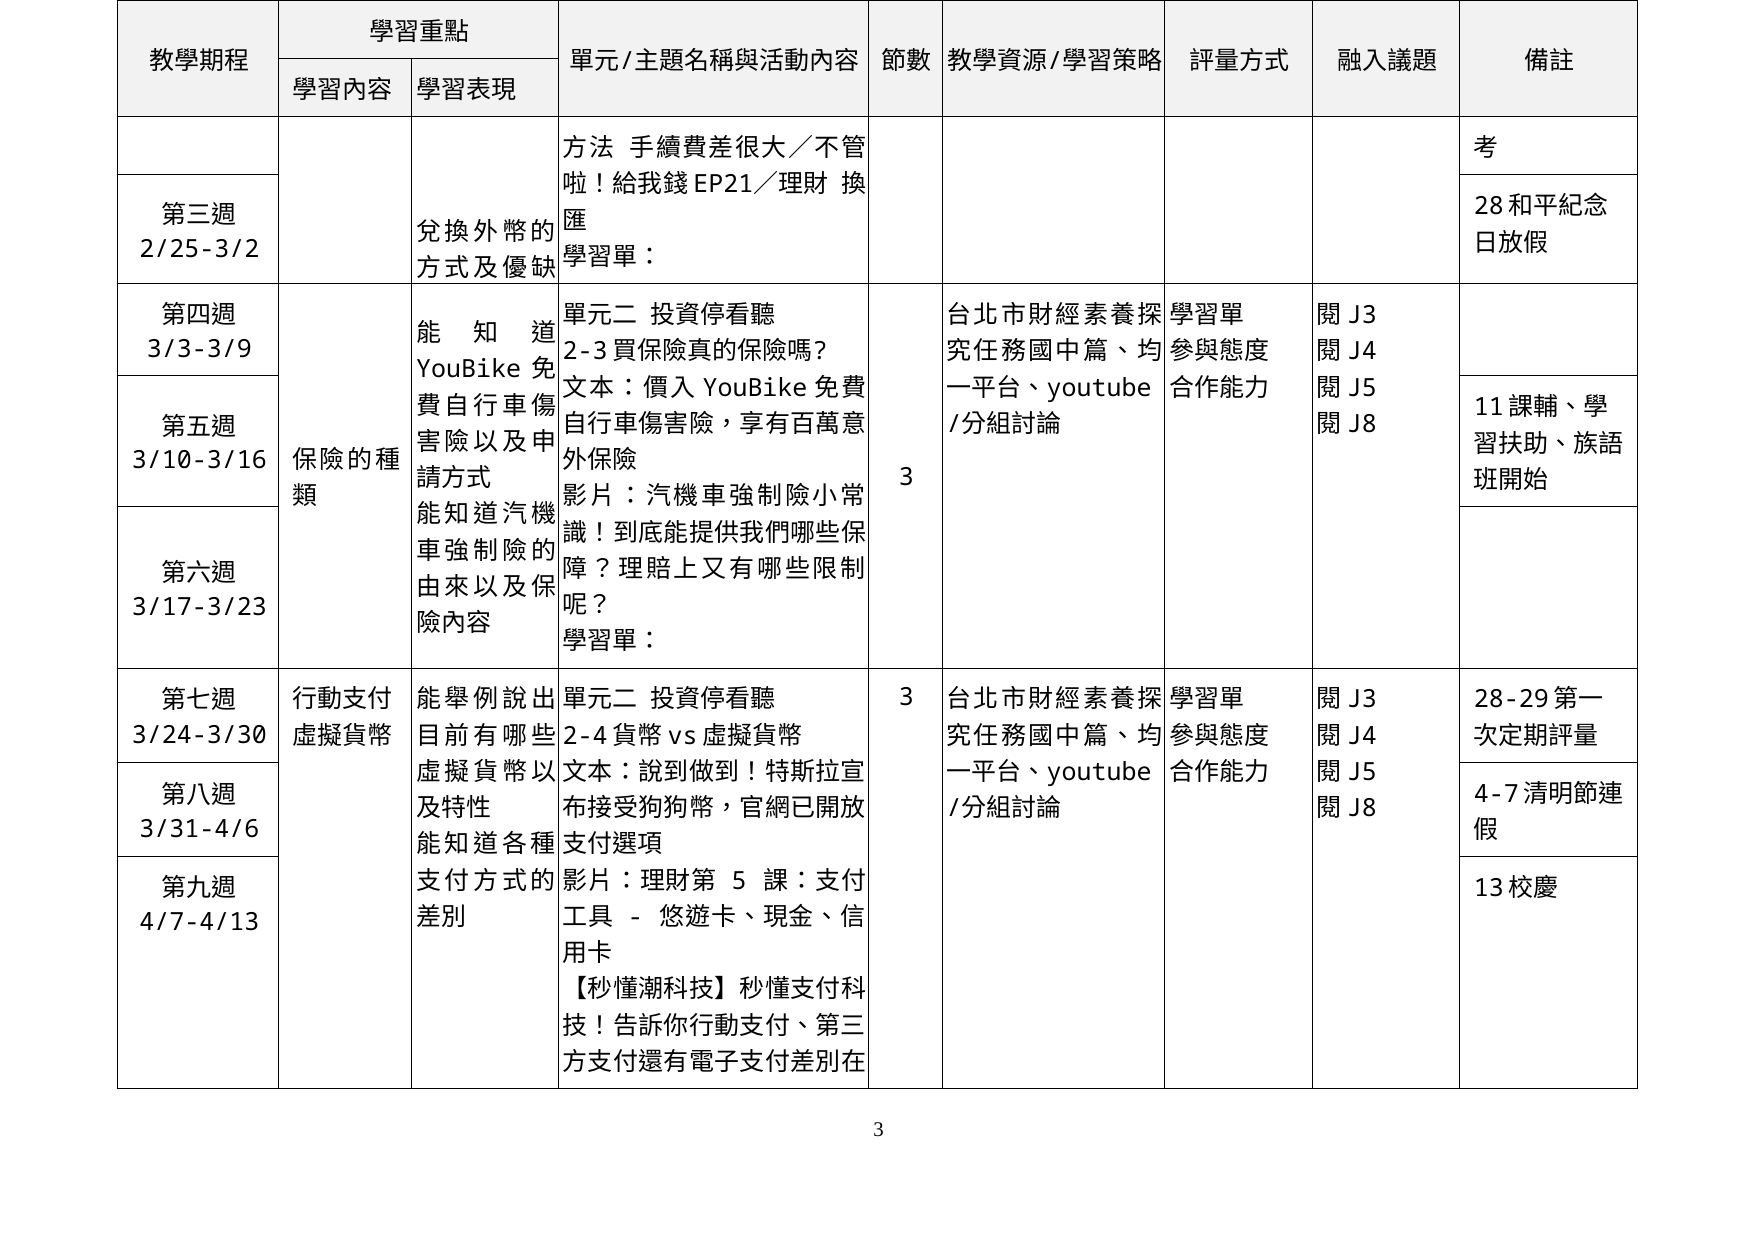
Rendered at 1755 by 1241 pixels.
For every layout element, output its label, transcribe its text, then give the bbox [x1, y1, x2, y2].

table_cell [1165, 117, 1312, 283]
table_header 備註 [1460, 1, 1637, 116]
table_cell 11課輔、學習扶助、族語班開始 [1460, 376, 1637, 506]
table_cell 台北市財經素養探究任務國中篇、均一平台、youtube /分組討論 [943, 669, 1164, 1088]
table_cell 學習單 參與態度 合作能力 [1165, 669, 1312, 1088]
table_cell 能舉例說出目前有哪些虛擬貨幣以及特性 能知道各種支付方式的差別 [412, 669, 558, 1088]
table_header 融入議題 [1313, 1, 1459, 116]
table_cell 考 [1460, 117, 1637, 174]
table_cell [1460, 284, 1637, 375]
table_cell 學習內容 [279, 59, 411, 116]
table_cell 單元二 投資停看聽 2-4貨幣vs虛擬貨幣 文本：說到做到！特斯拉宣布接受狗狗幣，官網已開放支付選項 影片：理財第 5 課：支付工具 - 悠遊卡、現金、信用卡 【秒懂潮科技】秒懂支付科技！告訴你行動支付、第三方支付還有電子支付差別在 [559, 669, 868, 1088]
table_cell 閱J3 閱J4 閱J5 閱J8 [1313, 284, 1459, 667]
table_cell [943, 117, 1164, 283]
table_cell [279, 117, 411, 283]
table_header 學習重點 [279, 1, 558, 58]
table_cell 第八週 3/31-4/6 [118, 763, 278, 856]
table_cell 3 [869, 284, 942, 667]
table_header 教學期程 [118, 1, 278, 116]
table_cell 能理解大麥克指數的意思 能找出除了匯率影響價格的因素 能知道各種兌換外幣的方式及優缺點 [412, 117, 558, 283]
table_cell 單元二 投資停看聽 2-3買保險真的保險嗎? 文本：價入YouBike免費自行車傷害險，享有百萬意外保險 影片：汽機車強制險小常識！到底能提供我們哪些保障？理賠上又有哪些限制呢？ 學習單： [559, 284, 868, 667]
table_cell 方法 手續費差很大／不管啦！給我錢EP21／理財 換匯 學習單： [559, 117, 868, 283]
table_cell 28和平紀念日放假 [1460, 175, 1637, 283]
table_cell 能知道YouBike免費自行車傷害險以及申請方式 能知道汽機車強制險的由來以及保險內容 [412, 284, 558, 667]
table_cell 學習表現 [412, 59, 558, 116]
table_cell 3 [869, 669, 942, 1088]
table_cell 第四週 3/3-3/9 [118, 284, 278, 375]
table_cell 第九週 4/7-4/13 [118, 857, 278, 1088]
table_cell 學習單 參與態度 合作能力 [1165, 284, 1312, 667]
table_header 教學資源/學習策略 [943, 1, 1164, 116]
table_cell 閱J3 閱J4 閱J5 閱J8 [1313, 669, 1459, 1088]
table_cell 第六週 3/17-3/23 [118, 507, 278, 667]
table_header 單元/主題名稱與活動內容 [559, 1, 868, 116]
table_cell 28-29第一次定期評量 [1460, 669, 1637, 762]
table_cell 第七週 3/24-3/30 [118, 669, 278, 762]
table_cell [1313, 117, 1459, 283]
table_cell [869, 117, 942, 283]
table_header 節數 [869, 1, 942, 116]
table_cell 台北市財經素養探究任務國中篇、均一平台、youtube /分組討論 [943, 284, 1164, 667]
table_cell 保險的種類 [279, 284, 411, 667]
table_cell [1460, 507, 1637, 667]
table_cell 13校慶 [1460, 857, 1637, 1088]
table_cell 第五週 3/10-3/16 [118, 376, 278, 506]
table_cell 第三週 2/25-3/2 [118, 175, 278, 283]
table_cell [118, 117, 278, 174]
table_cell 行動支付 虛擬貨幣 [279, 669, 411, 1088]
table_header 評量方式 [1165, 1, 1312, 116]
table_cell 4-7清明節連假 [1460, 763, 1637, 856]
